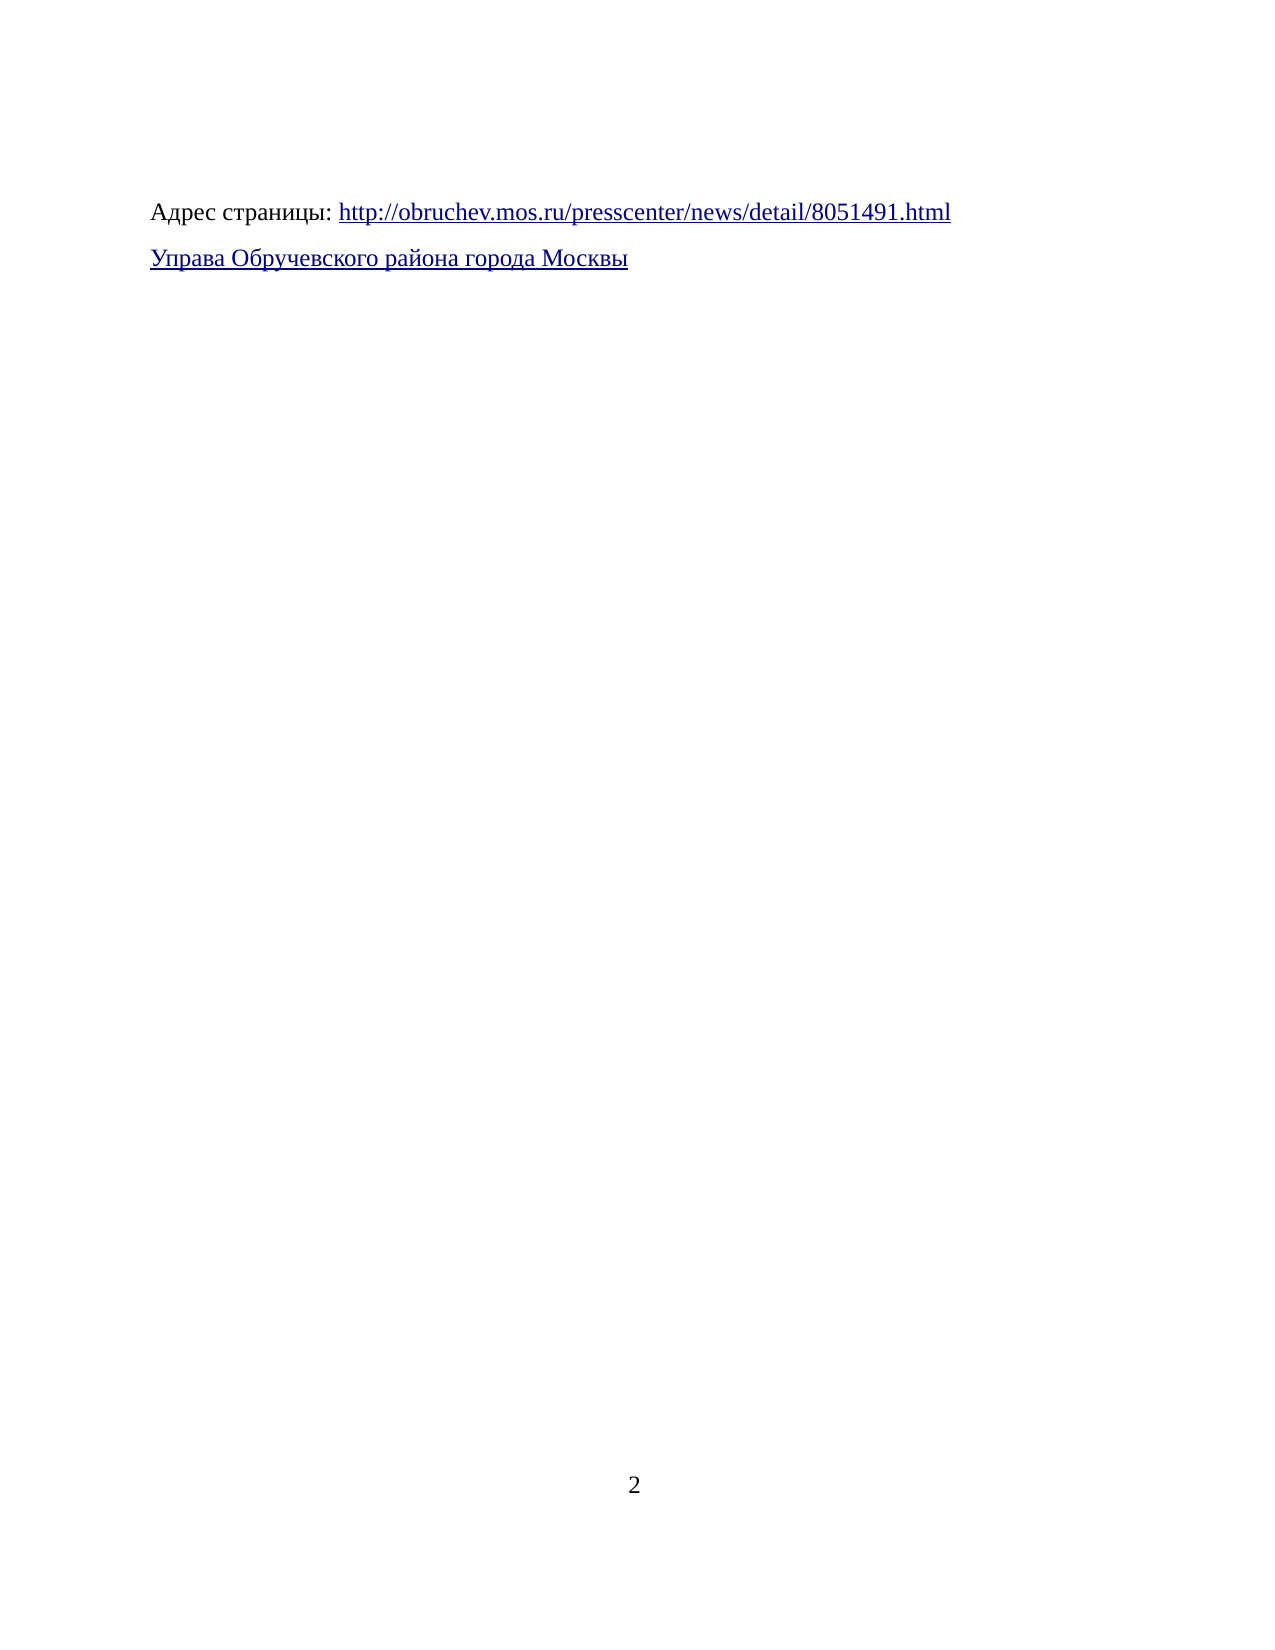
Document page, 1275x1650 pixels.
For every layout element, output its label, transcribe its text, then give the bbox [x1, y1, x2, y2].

text Управа Обручевского района города Москвы [150, 243, 1125, 272]
text Адрес страницы: http://obruchev.mos.ru/presscenter/news/detail/8051491.html [150, 197, 1125, 225]
